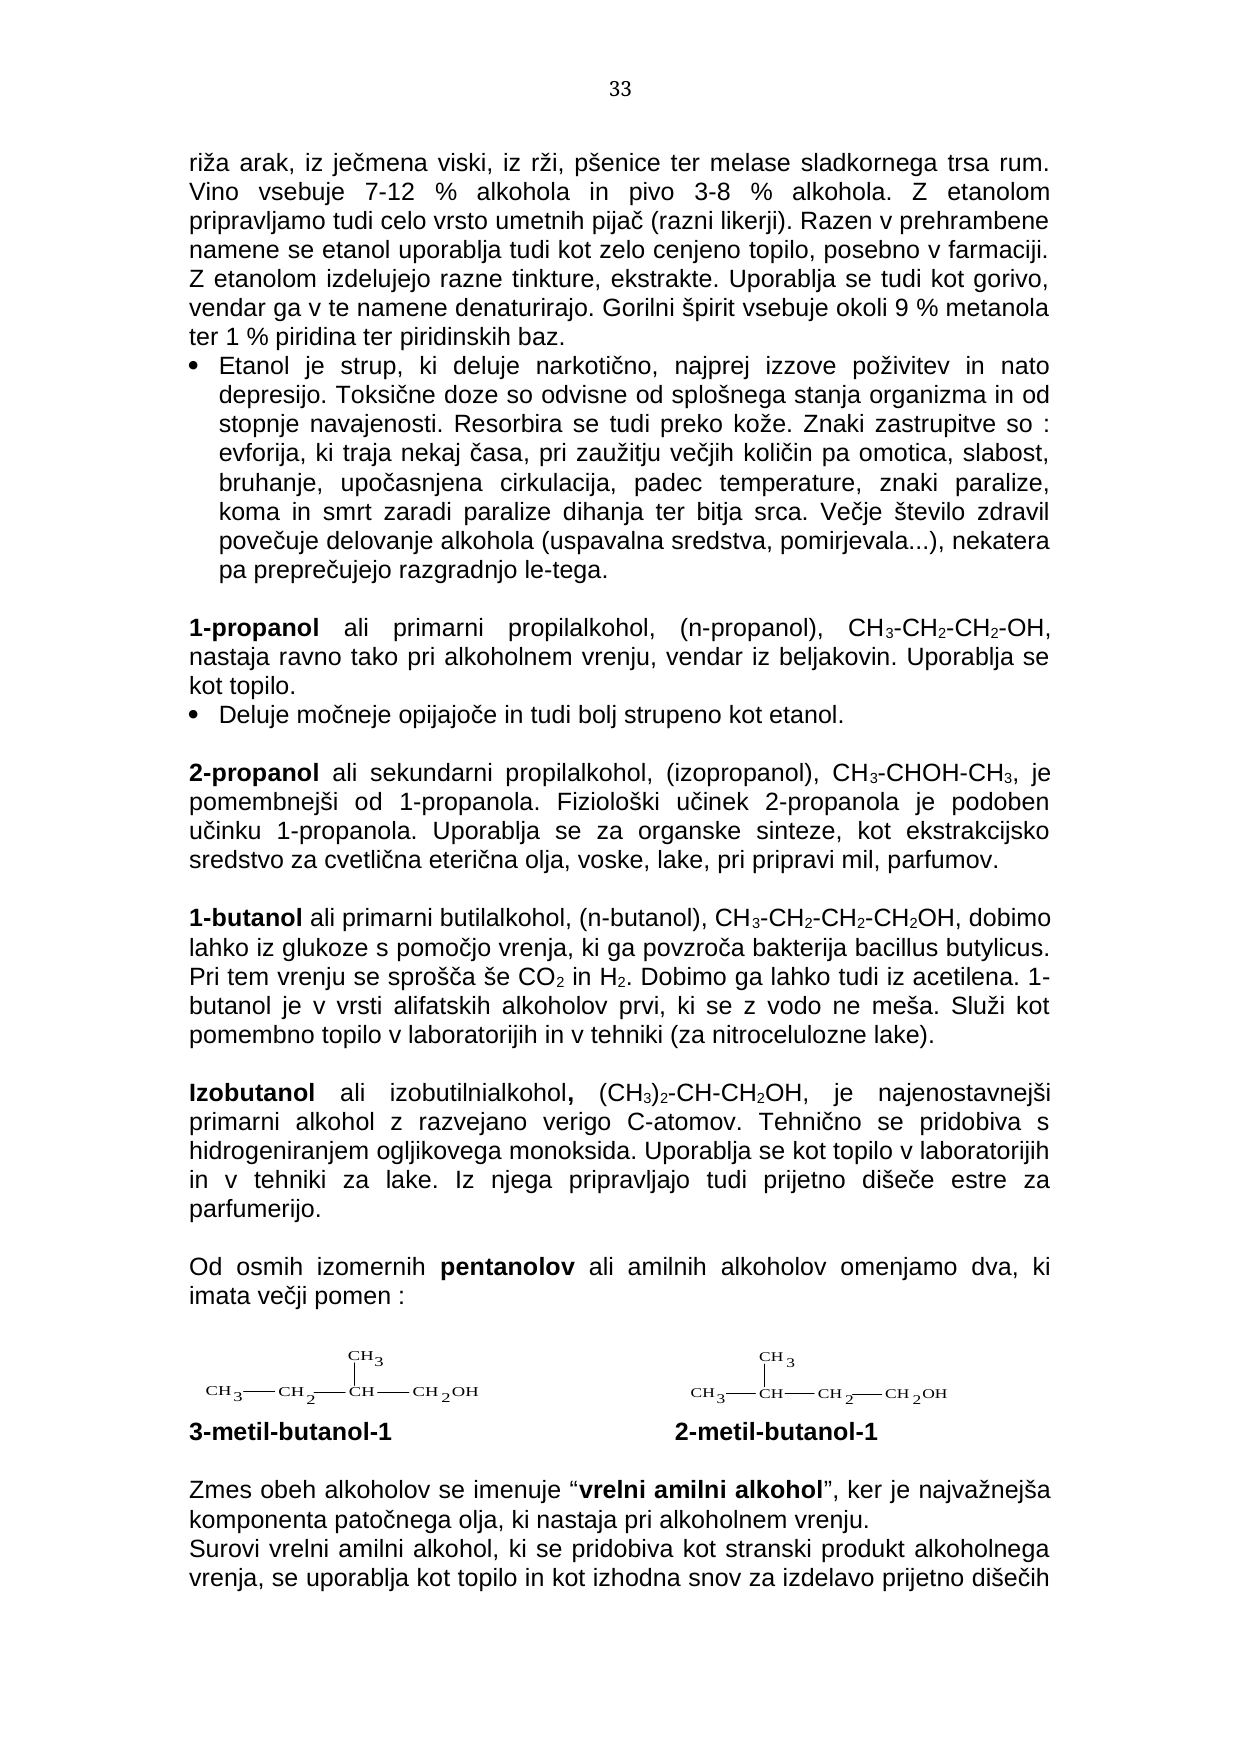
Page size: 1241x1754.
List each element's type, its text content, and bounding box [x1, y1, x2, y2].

text 1-propanol ali primarni propilalkohol, (n-propanol), CH3-CH2-CH2-OH, nastaja ravno tako pri alkoholnem vrenju, vendar iz beljakovin. Uporablja se kot topilo. [189, 613, 1051, 700]
text riža arak, iz ječmena viski, iz rži, pšenice ter melase sladkornega trsa rum. Vino vsebuje 7-12 % alkohola in pivo 3-8 % alkohola. Z etanolom pripravljamo tudi celo vrsto umetnih pijač (razni likerji). Razen v prehrambene namene se etanol uporablja tudi kot zelo cenjeno topilo, posebno v farmaciji. Z etanolom izdelujejo razne tinkture, ekstrakte. Uporablja se tudi kot gorivo, vendar ga v te namene denaturirajo. Gorilni špirit vsebuje okoli 9 % metanola ter 1 % piridina ter piridinskih baz. [189, 148, 1051, 351]
text 1-butanol ali primarni butilalkohol, (n-butanol), CH3-CH2-CH2-CH2OH, dobimo lahko iz glukoze s pomočjo vrenja, ki ga povzroča bakterija bacillus butylicus. Pri tem vrenju se sprošča še CO2 in H2. Dobimo ga lahko tudi iz acetilena. 1-butanol je v vrsti alifatskih alkoholov prvi, ki se z vodo ne meša. Služi kot pomembno topilo v laboratorijih in v tehniki (za nitrocelulozne lake). [189, 903, 1051, 1049]
text 3-metil-butanol-1 2-metil-butanol-1 [189, 1417, 1051, 1446]
text Surovi vrelni amilni alkohol, ki se pridobiva kot stranski produkt alkoholnega vrenja, se uporablja kot topilo in kot izhodna snov za izdelavo prijetno dišečih [189, 1533, 1051, 1592]
text Od osmih izomernih pentanolov ali amilnih alkoholov omenjamo dva, ki imata večji pomen : [189, 1252, 1051, 1310]
text 2-propanol ali sekundarni propilalkohol, (izopropanol), CH3-CHOH-CH3, je pomembnejši od 1-propanola. Fiziološki učinek 2-propanola je podoben učinku 1-propanola. Uporablja se za organske sinteze, kot ekstrakcijsko sredstvo za cvetlična eterična olja, voske, lake, pri pripravi mil, parfumov. [189, 758, 1051, 874]
text Zmes obeh alkoholov se imenuje “vrelni amilni alkohol”, ker je najvažnejša komponenta patočnega olja, ki nastaja pri alkoholnem vrenju. [189, 1475, 1051, 1533]
list Etanol je strup, ki deluje narkotično, najprej izzove poživitev in nato depresijo. Toksične doze so odvisne od splošnega stanja organizma in od stopnje navajenosti. Resorbira se tudi preko kože. Znaki zastrupitve so : evforija, ki traja nekaj časa, pri zaužitju večjih količin pa omotica, slabost, bruhanje, upočasnjena cirkulacija, padec temperature, znaki paralize, koma in smrt zaradi paralize dihanja ter bitja srca. Večje število zdravil povečuje delovanje alkohola (uspavalna sredstva, pomirjevala...), nekatera pa preprečujejo razgradnjo le-tega. [189, 351, 1051, 584]
list Deluje močneje opijajoče in tudi bolj strupeno kot etanol. [189, 700, 1051, 729]
text Izobutanol ali izobutilnialkohol, (CH3)2-CH-CH2OH, je najenostavnejši primarni alkohol z razvejano verigo C-atomov. Tehnično se pridobiva s hidrogeniranjem ogljikovega monoksida. Uporablja se kot topilo v laboratorijih in v tehniki za lake. Iz njega pripravljajo tudi prijetno dišeče estre za parfumerijo. [189, 1078, 1051, 1223]
